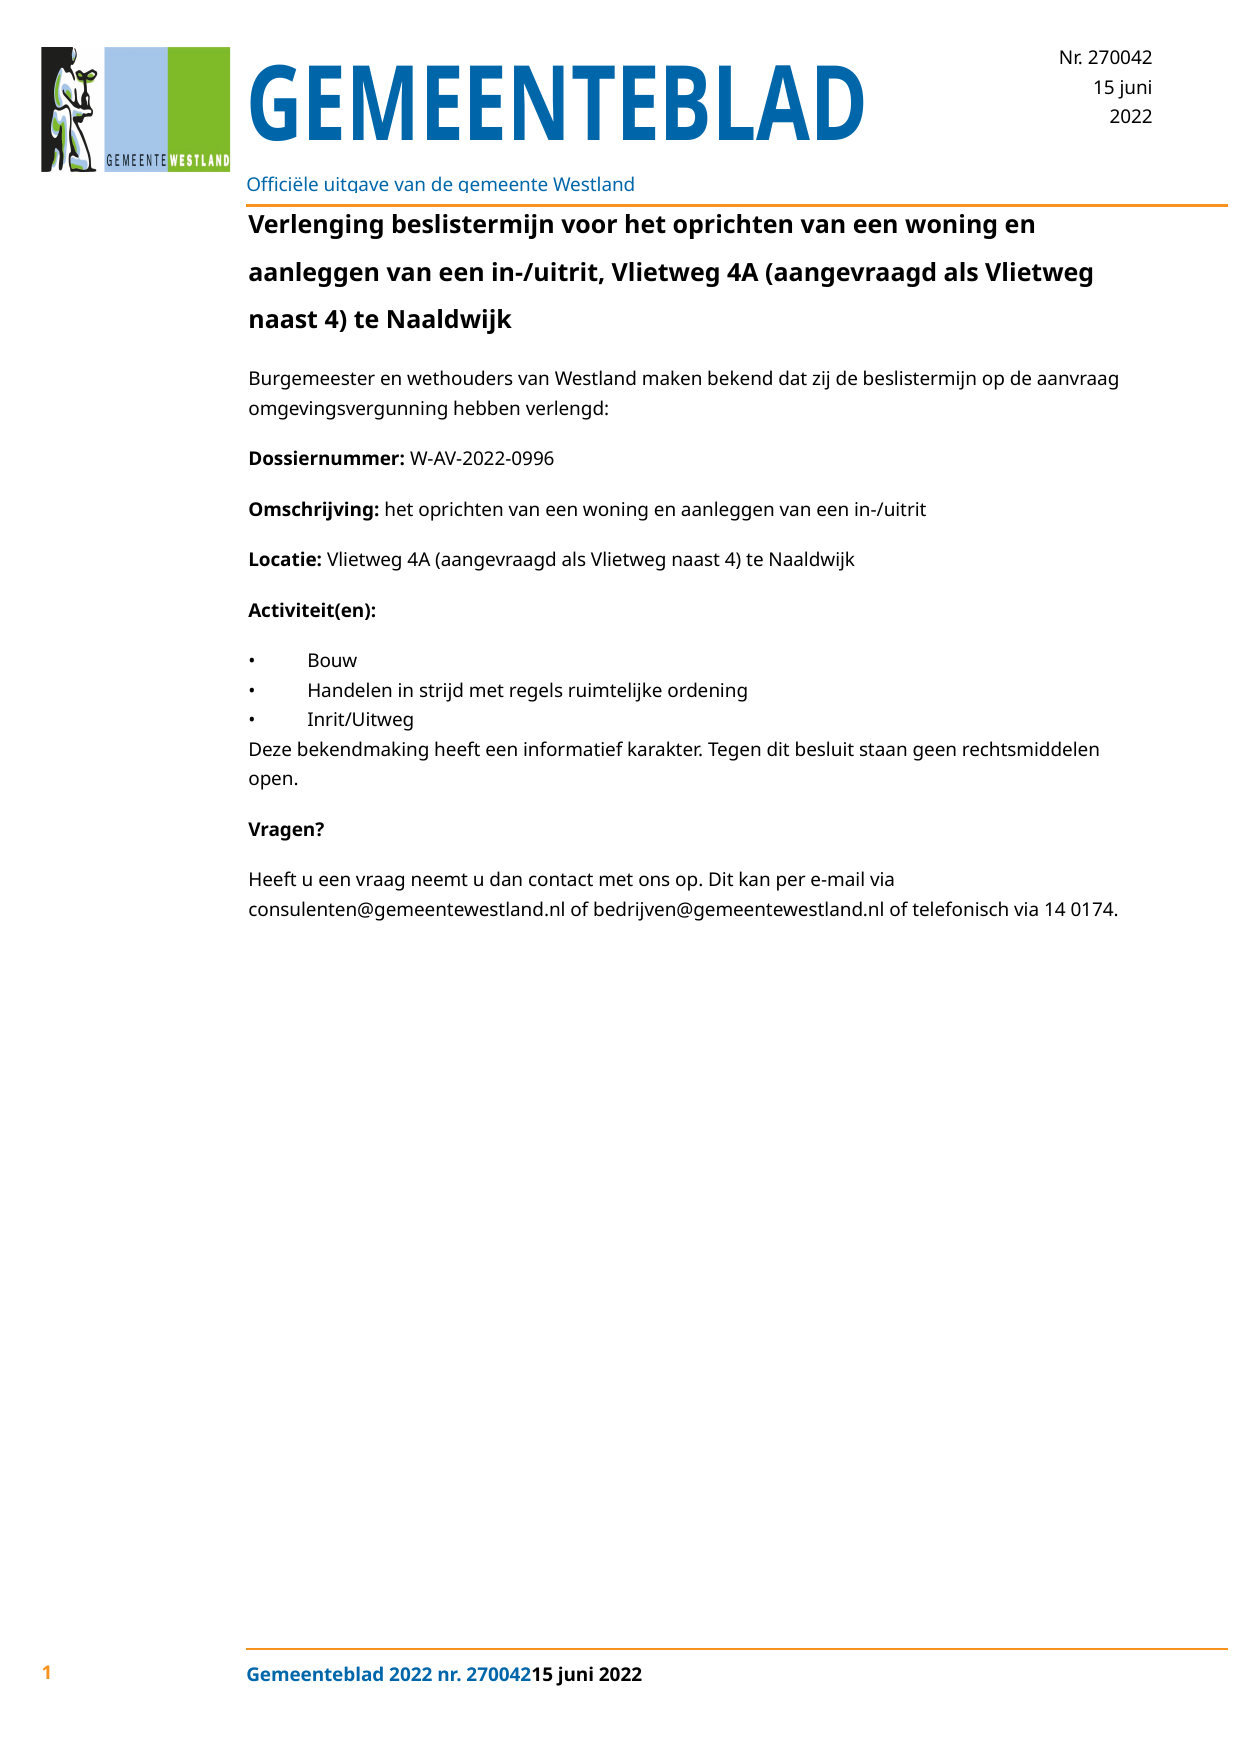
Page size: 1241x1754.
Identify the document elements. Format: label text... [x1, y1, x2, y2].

list Bouw [248, 647, 1152, 673]
text Omschrijving: het oprichten van een woning en aanleggen van een in-/uitrit [248, 496, 1152, 522]
text Vragen? [248, 816, 1152, 842]
list Handelen in strijd met regels ruimtelijke ordening [248, 677, 1152, 702]
picture [41, 47, 231, 172]
text Activiteit(en): [248, 597, 1152, 622]
text Dossiernummer: W-AV-2022-0996 [248, 446, 1152, 471]
text Verlenging beslistermijn voor het oprichten van een woning en aanleggen van een in-/uitrit, Vlietweg 4A (aangevraagd als Vlietweg naast 4) te Naaldwijk [248, 207, 1152, 336]
text Heeft u een vraag neemt u dan contact met ons op. Dit kan per e-mail via consulenten@gemeentewestland.nl of bedrijven@gemeentewestland.nl of telefonisch via 14 0174. [248, 866, 1152, 922]
text Locatie: Vlietweg 4A (aangevraagd als Vlietweg naast 4) te Naaldwijk [248, 546, 1152, 572]
text Deze bekendmaking heeft een informatief karakter. Tegen dit besluit staan geen rechtsmiddelen open. [248, 736, 1152, 791]
list Inrit/Uitweg [248, 706, 1152, 732]
text Burgemeester en wethouders van Westland maken bekend dat zij de beslistermijn op de aanvraag omgevingsvergunning hebben verlengd: [248, 366, 1152, 421]
